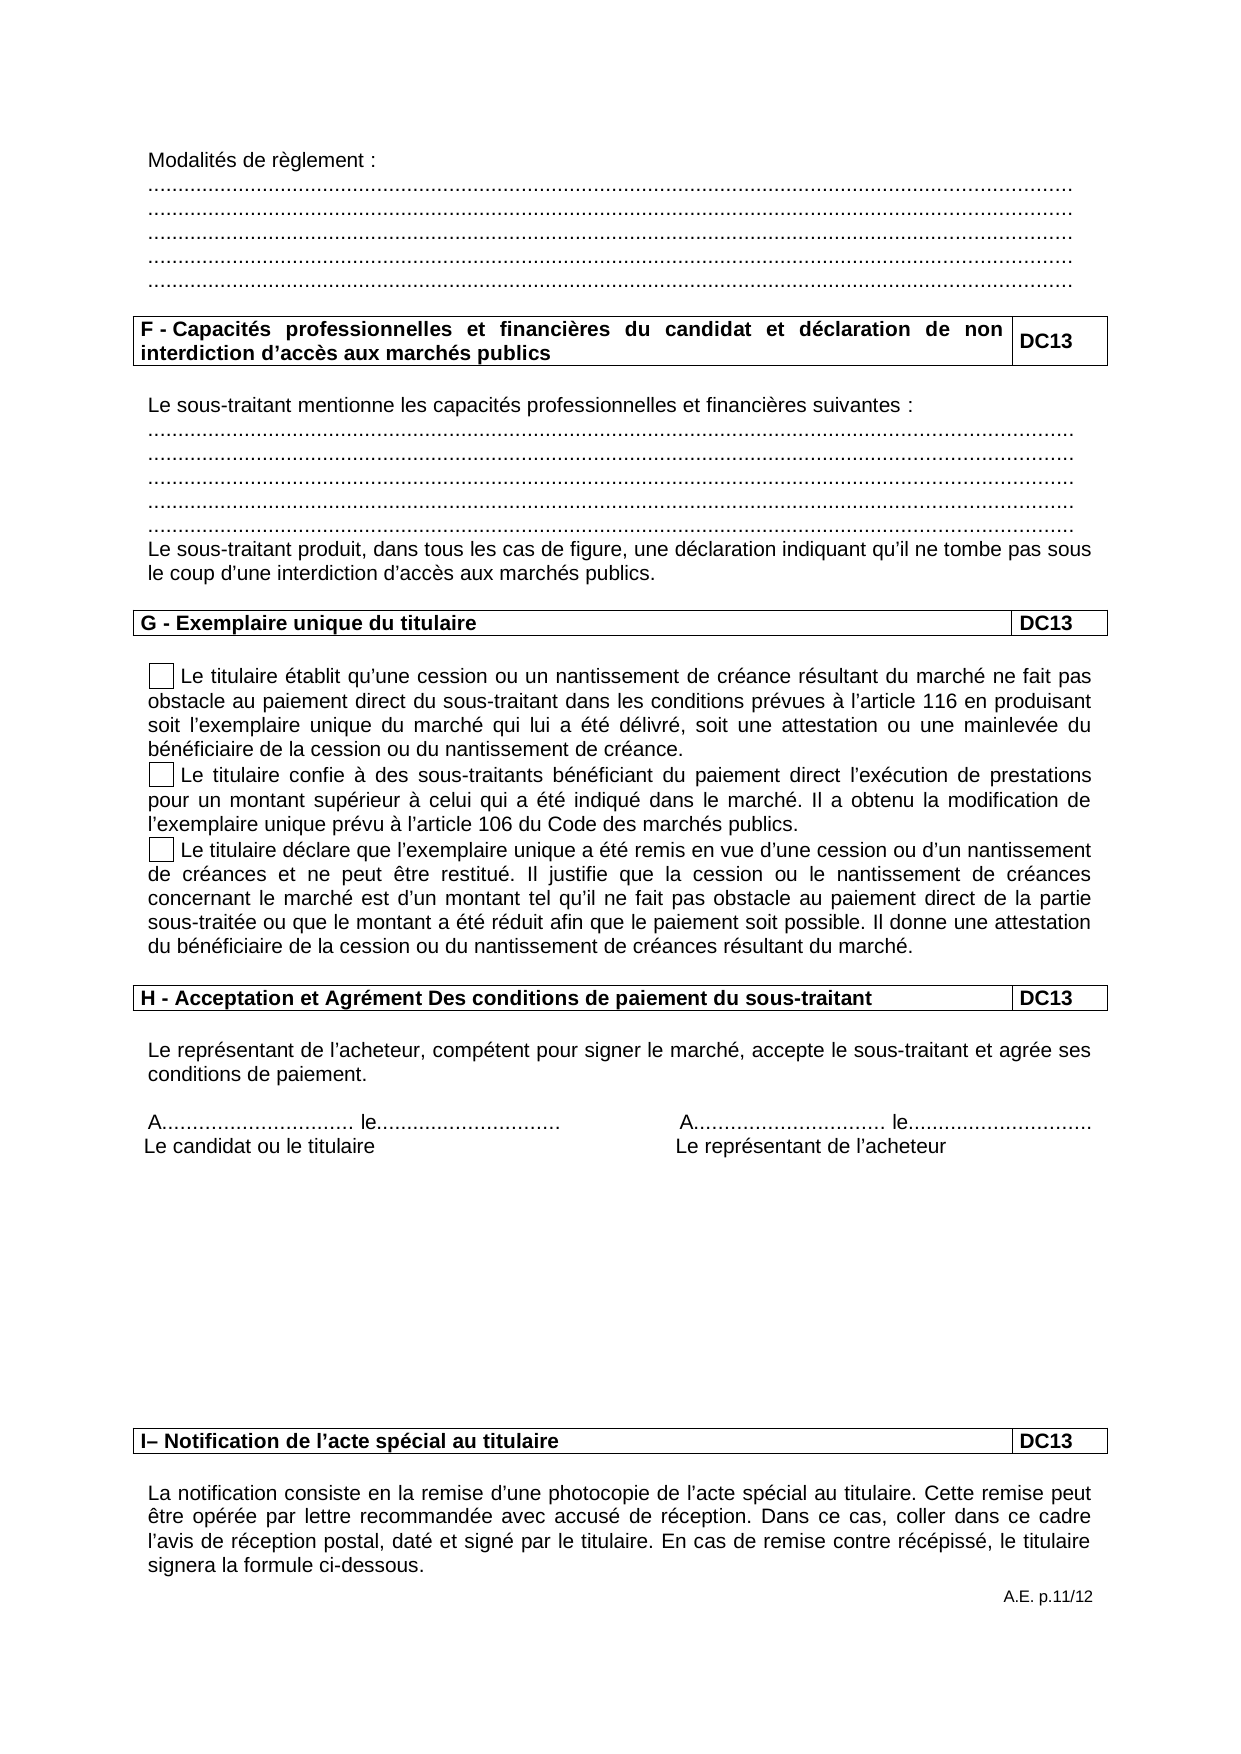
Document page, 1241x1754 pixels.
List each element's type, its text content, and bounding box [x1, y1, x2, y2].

table_cell [679, 1303, 1096, 1326]
table_cell [679, 1206, 1096, 1230]
table_cell [136, 1278, 679, 1302]
table_header G - Exemplaire unique du titulaire [134, 611, 1011, 634]
text A le A le [148, 1110, 1093, 1134]
table_header DC13 [1013, 317, 1107, 365]
table_cell [679, 1278, 1096, 1302]
table_cell [136, 1351, 679, 1374]
table_header Le représentant de l’acheteur [679, 1134, 1096, 1182]
table_cell [679, 1254, 1096, 1278]
text Le représentant de l’acheteur, compétent pour signer le marché, accepte le sous-traitant et agrée ses conditions de paiement. [148, 1038, 1093, 1086]
table_header I– Notification de l’acte spécial au titulaire [134, 1429, 1012, 1453]
table_header DC13 [1013, 1429, 1107, 1453]
table_cell [136, 1206, 679, 1230]
table_header Le candidat ou le titulaire [136, 1134, 679, 1182]
table_cell [136, 1326, 679, 1351]
text Le titulaire établit qu’une cession ou un nantissement de créance résultant du marché ne fait pas obstacle au paiement direct du sous-traitant dans les conditions prévues à l’article 116 en produisant soit l’exemplaire unique du marché qui lui a été délivré, soit une attestation ou une mainlevée du bénéficiaire de la cession ou du nantissement de créance. [148, 662, 1093, 761]
table_cell [679, 1230, 1096, 1254]
table_cell [136, 1254, 679, 1278]
text Le titulaire confie à des sous-traitants bénéficiant du paiement direct l’exécution de prestations pour un montant supérieur à celui qui a été indiqué dans le marché. Il a obtenu la modification de l’exemplaire unique prévu à l’article 106 du Code des marchés publics. [148, 761, 1093, 836]
text Le sous-traitant produit, dans tous les cas de figure, une déclaration indiquant qu’il ne tombe pas sous le coup d’une interdiction d’accès aux marchés publics. [148, 537, 1093, 585]
table_header DC13 [1013, 986, 1107, 1010]
text Le sous-traitant mentionne les capacités professionnelles et financières suivantes : [148, 393, 1093, 417]
text Modalités de règlement : [148, 148, 1093, 172]
table_header DC13 [1012, 611, 1107, 634]
table_cell [679, 1182, 1096, 1206]
table_cell [679, 1326, 1096, 1351]
table_cell [136, 1230, 679, 1254]
text La notification consiste en la remise d’une photocopie de l’acte spécial au titulaire. Cette remise peut être opérée par lettre recommandée avec accusé de réception. Dans ce cas, coller dans ce cadre l’avis de réception postal, daté et signé par le titulaire. En cas de remise contre récépissé, le titulaire signera la formule ci-dessous. [148, 1480, 1093, 1577]
table_header H - Acceptation et Agrément Des conditions de paiement du sous-traitant [134, 986, 1012, 1010]
table_cell [136, 1303, 679, 1326]
table_cell [679, 1351, 1096, 1374]
table_header F - Capacités professionnelles et financières du candidat et déclaration de non interdiction d’accès aux marchés publics [134, 317, 1012, 365]
table_cell [136, 1182, 679, 1206]
text Le titulaire déclare que l’exemplaire unique a été remis en vue d’une cession ou d’un nantissement de créances et ne peut être restitué. Il justifie que la cession ou le nantissement de créances concernant le marché est d’un montant tel qu’il ne fait pas obstacle au paiement direct de la partie sous-traitée ou que le montant a été réduit afin que le paiement soit possible. Il donne une attestation du bénéficiaire de la cession ou du nantissement de créances résultant du marché. [148, 836, 1093, 958]
